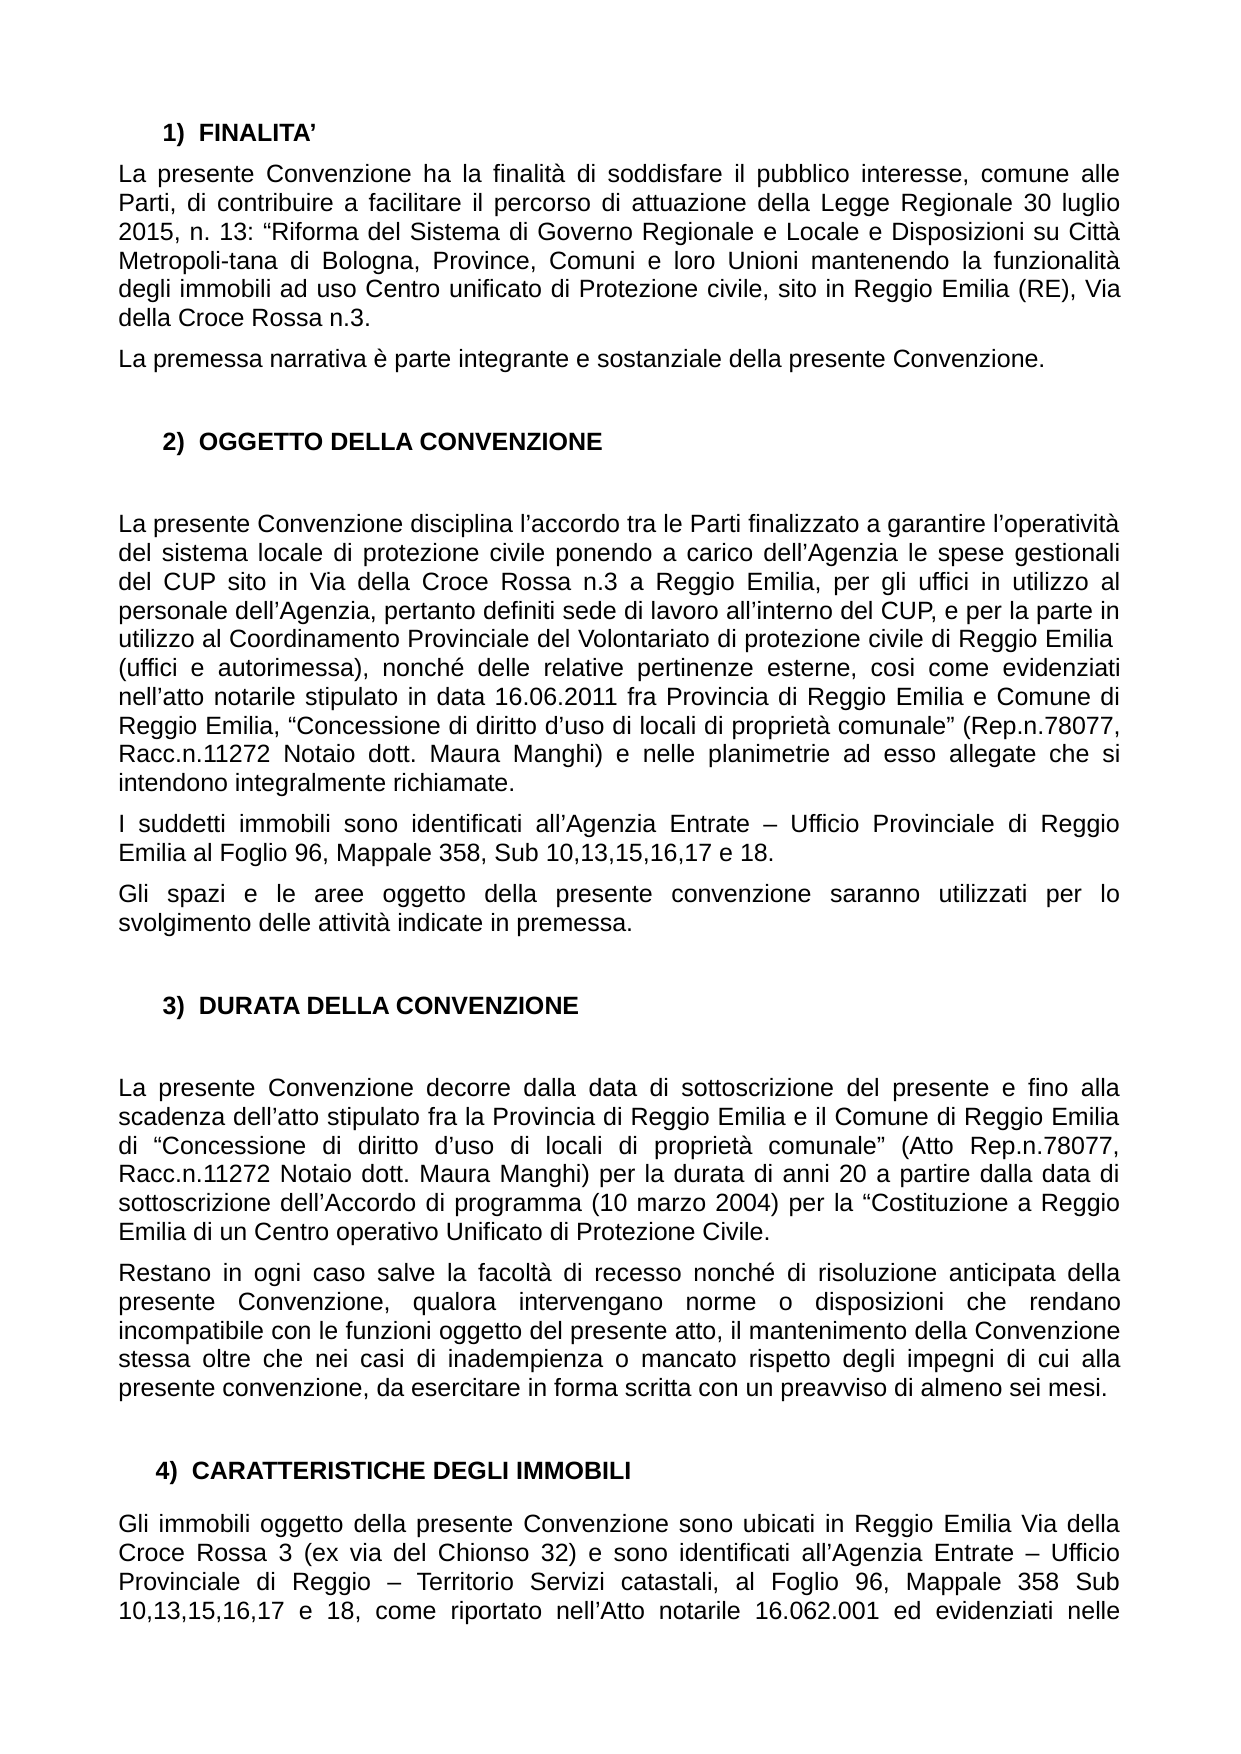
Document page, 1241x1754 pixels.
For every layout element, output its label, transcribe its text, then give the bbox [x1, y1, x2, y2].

text 2) OGGETTO DELLA CONVENZIONE [162, 427, 1122, 456]
text 3) DURATA DELLA CONVENZIONE [162, 991, 1122, 1019]
text 1) FINALITA’ [162, 118, 1122, 147]
text La presente Convenzione decorre dalla data di sottoscrizione del presente e fino alla scadenza dell’atto stipulato fra la Provincia di Reggio Emilia e il Comune di Reggio Emilia di “Concessione di diritto d’uso di locali di proprietà comunale” (Atto Rep.n.78077, Racc.n.11272 Notaio dott. Maura Manghi) per la durata di anni 20 a partire dalla data di sottoscrizione dell’Accordo di programma (10 marzo 2004) per la “Costituzione a Reggio Emilia di un Centro operativo Unificato di Protezione Civile. [118, 1073, 1122, 1246]
text La presente Convenzione disciplina l’accordo tra le Parti finalizzato a garantire l’operatività del sistema locale di protezione civile ponendo a carico dell’Agenzia le spese gestionali del CUP sito in Via della Croce Rossa n.3 a Reggio Emilia, per gli uffici in utilizzo al personale dell’Agenzia, pertanto definiti sede di lavoro all’interno del CUP, e per la parte in utilizzo al Coordinamento Provinciale del Volontariato di protezione civile di Reggio Emilia (uffici e autorimessa), nonché delle relative pertinenze esterne, cosi come evidenziati nell’atto notarile stipulato in data 16.06.2011 fra Provincia di Reggio Emilia e Comune di Reggio Emilia, “Concessione di diritto d’uso di locali di proprietà comunale” (Rep.n.78077, Racc.n.11272 Notaio dott. Maura Manghi) e nelle planimetrie ad esso allegate che si intendono integralmente richiamate. [118, 509, 1122, 797]
text La presente Convenzione ha la finalità di soddisfare il pubblico interesse, comune alle Parti, di contribuire a facilitare il percorso di attuazione della Legge Regionale 30 luglio 2015, n. 13: “Riforma del Sistema di Governo Regionale e Locale e Disposizioni su Città Metropoli-tana di Bologna, Province, Comuni e loro Unioni mantenendo la funzionalità degli immobili ad uso Centro unificato di Protezione civile, sito in Reggio Emilia (RE), Via della Croce Rossa n.3. [118, 159, 1122, 332]
text Restano in ogni caso salve la facoltà di recesso nonché di risoluzione anticipata della presente Convenzione, qualora intervengano norme o disposizioni che rendano incompatibile con le funzioni oggetto del presente atto, il mantenimento della Convenzione stessa oltre che nei casi di inadempienza o mancato rispetto degli impegni di cui alla presente convenzione, da esercitare in forma scritta con un preavviso di almeno sei mesi. [118, 1258, 1122, 1402]
text La premessa narrativa è parte integrante e sostanziale della presente Convenzione. [118, 344, 1122, 373]
text I suddetti immobili sono identificati all’Agenzia Entrate – Ufficio Provinciale di Reggio Emilia al Foglio 96, Mappale 358, Sub 10,13,15,16,17 e 18. [118, 809, 1122, 867]
text Gli immobili oggetto della presente Convenzione sono ubicati in Reggio Emilia Via della Croce Rossa 3 (ex via del Chionso 32) e sono identificati all’Agenzia Entrate – Ufficio Provinciale di Reggio – Territorio Servizi catastali, al Foglio 96, Mappale 358 Sub 10,13,15,16,17 e 18, come riportato nell’Atto notarile 16.062.001 ed evidenziati nelle [118, 1509, 1122, 1624]
text 4) CARATTERISTICHE DEGLI IMMOBILI [155, 1456, 1122, 1484]
text Gli spazi e le aree oggetto della presente convenzione saranno utilizzati per lo svolgimento delle attività indicate in premessa. [118, 879, 1122, 937]
